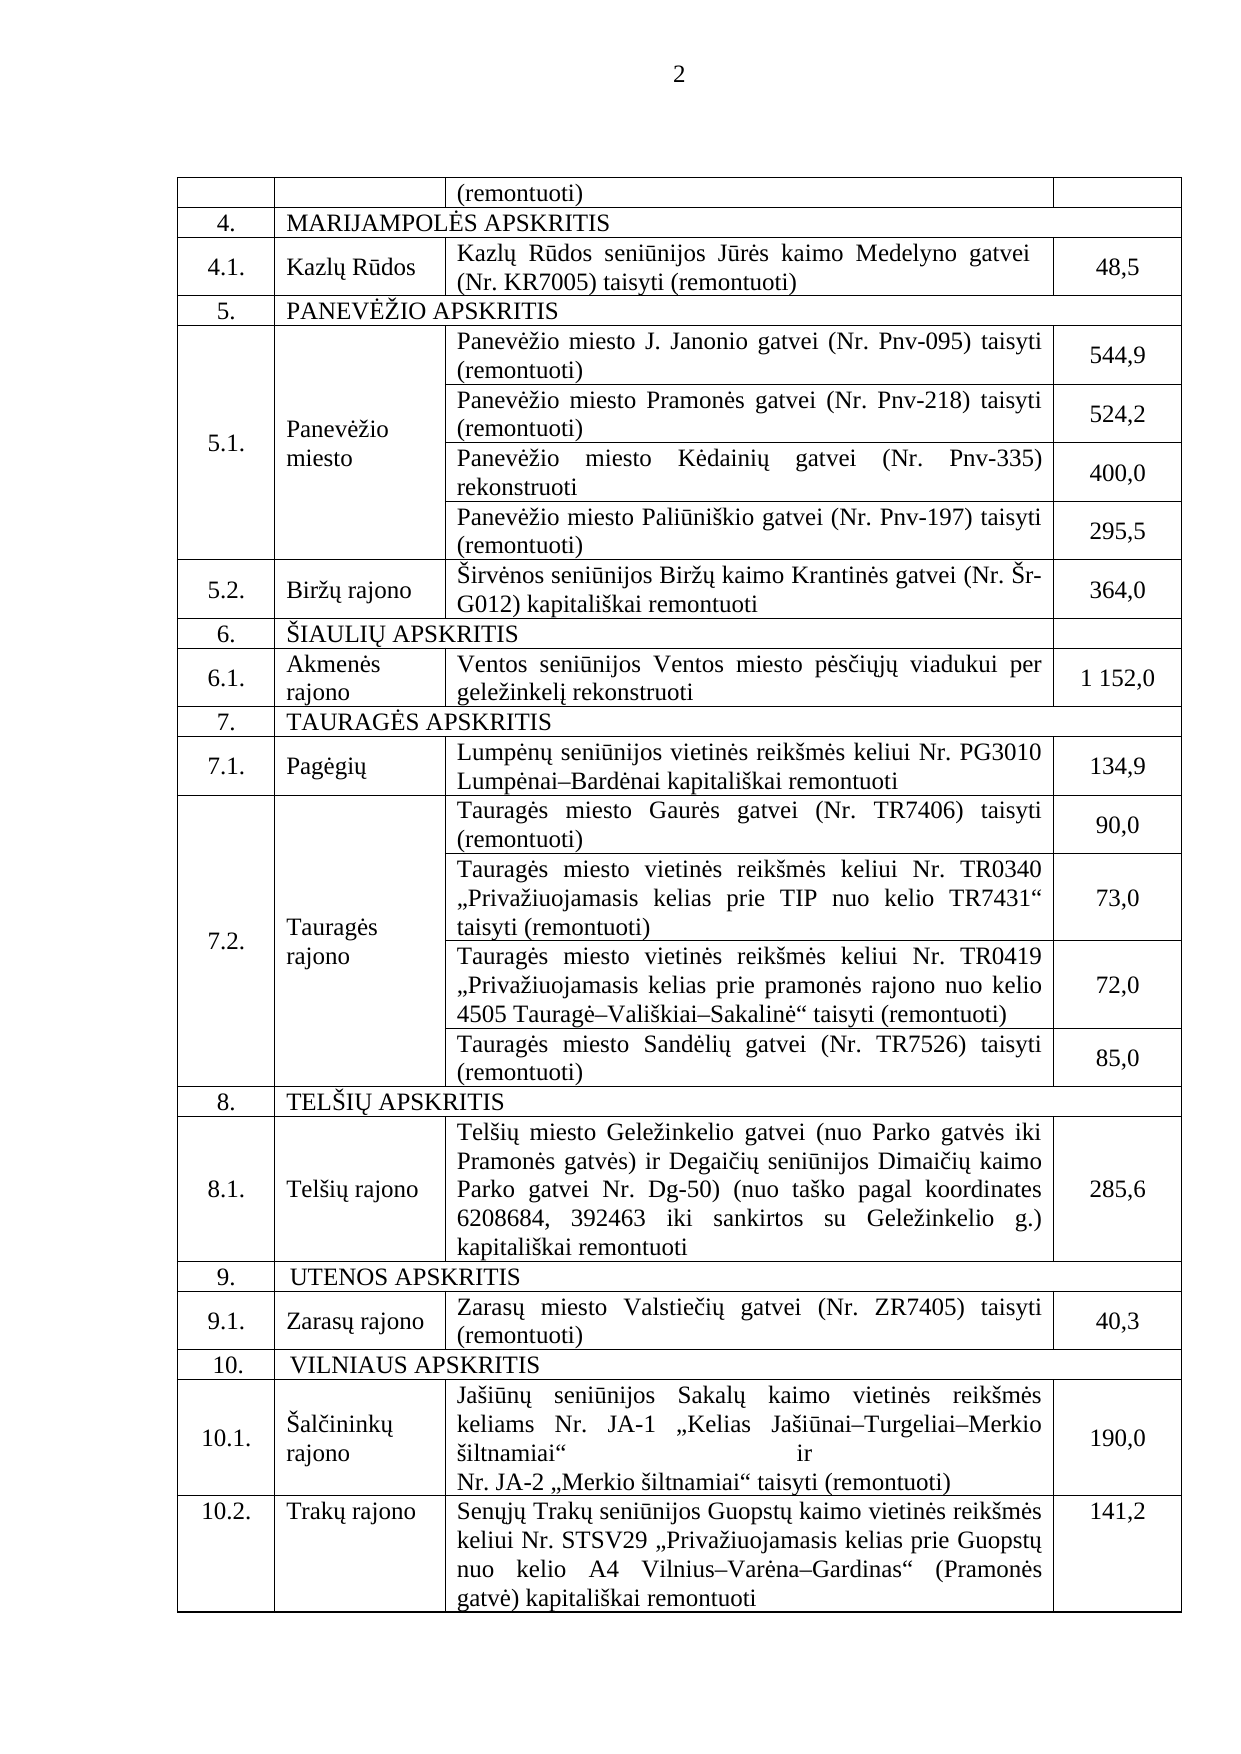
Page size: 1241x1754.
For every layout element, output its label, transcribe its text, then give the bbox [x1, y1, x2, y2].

table_cell Panevėžio miesto [275, 326, 445, 559]
table_cell Zarasų rajono [275, 1292, 445, 1349]
table_cell 6.1. [178, 649, 274, 706]
table_cell Zarasų miesto Valstiečių gatvei (Nr. ZR7405) taisyti (remontuoti) [446, 1292, 1053, 1349]
table_cell 141,2 [1054, 1496, 1181, 1611]
table_cell Tauragės miesto vietinės reikšmės keliui Nr. TR0419 „Privažiuojamasis kelias prie pramonės rajono nuo kelio 4505 Tauragė–Vališkiai–Sakalinė“ taisyti (remontuoti) [446, 941, 1053, 1028]
table_cell 72,0 [1054, 941, 1181, 1028]
table_cell UTENOS APSKRITIS [275, 1262, 1181, 1291]
table_cell 5.1. [178, 326, 274, 559]
table_cell 400,0 [1054, 443, 1181, 501]
table_cell Pagėgių [275, 737, 445, 794]
table_cell Akmenės rajono [275, 649, 445, 706]
table_cell 73,0 [1054, 854, 1181, 940]
table_cell Tauragės miesto vietinės reikšmės keliui Nr. TR0340 „Privažiuojamasis kelias prie TIP nuo kelio TR7431“ taisyti (remontuoti) [446, 854, 1053, 940]
table_cell (remontuoti) [446, 178, 1053, 207]
table_cell 134,9 [1054, 737, 1181, 794]
table_cell Panevėžio miesto Pramonės gatvei (Nr. Pnv-218) taisyti (remontuoti) [446, 385, 1053, 442]
table_cell 9.1. [178, 1292, 274, 1349]
table_cell 364,0 [1054, 560, 1181, 618]
table_cell Tauragės rajono [275, 796, 445, 1086]
table_cell 10. [178, 1350, 274, 1379]
table_cell 8.1. [178, 1117, 274, 1261]
table_cell PANEVĖŽIO APSKRITIS [275, 296, 1181, 325]
table_cell Jašiūnų seniūnijos Sakalų kaimo vietinės reikšmės keliams Nr. JA-1 „Kelias Jašiūnai–Turgeliai–Merkio šiltnamiai“ ir Nr. JA-2 „Merkio šiltnamiai“ taisyti (remontuoti) [446, 1380, 1053, 1495]
table_cell 7.1. [178, 737, 274, 794]
table_cell 5. [178, 296, 274, 325]
table_cell Ventos seniūnijos Ventos miesto pėsčiųjų viadukui per geležinkelį rekonstruoti [446, 649, 1053, 706]
table_cell VILNIAUS APSKRITIS [275, 1350, 1181, 1379]
table_cell MARIJAMPOLĖS APSKRITIS [275, 208, 1181, 237]
table_cell 48,5 [1054, 238, 1181, 295]
table_cell [1054, 619, 1181, 648]
table_cell [1054, 178, 1181, 207]
table_cell [178, 178, 274, 207]
table_cell Kazlų Rūdos seniūnijos Jūrės kaimo Medelyno gatvei (Nr. KR7005) taisyti (remontuoti) [446, 238, 1053, 295]
table_cell 4.1. [178, 238, 274, 295]
table_cell Panevėžio miesto J. Janonio gatvei (Nr. Pnv-095) taisyti (remontuoti) [446, 326, 1053, 384]
table_cell 8. [178, 1087, 274, 1116]
table_cell 1 152,0 [1054, 649, 1181, 706]
table_cell 10.2. [178, 1496, 274, 1611]
table_cell Tauragės miesto Sandėlių gatvei (Nr. TR7526) taisyti (remontuoti) [446, 1029, 1053, 1086]
table_cell Senųjų Trakų seniūnijos Guopstų kaimo vietinės reikšmės keliui Nr. STSV29 „Privažiuojamasis kelias prie Guopstų nuo kelio A4 Vilnius–Varėna–Gardinas“ (Pramonės gatvė) kapitališkai remontuoti [446, 1496, 1053, 1611]
table_cell 85,0 [1054, 1029, 1181, 1086]
table_cell 7.2. [178, 796, 274, 1086]
table_cell Trakų rajono [275, 1496, 445, 1611]
table_cell 10.1. [178, 1380, 274, 1495]
table_cell Panevėžio miesto Kėdainių gatvei (Nr. Pnv-335) rekonstruoti [446, 443, 1053, 501]
table_cell [275, 178, 445, 207]
table_cell Panevėžio miesto Paliūniškio gatvei (Nr. Pnv-197) taisyti (remontuoti) [446, 502, 1053, 559]
table_cell Kazlų Rūdos [275, 238, 445, 295]
table_cell Telšių rajono [275, 1117, 445, 1261]
table_cell 6. [178, 619, 274, 648]
table_cell ŠIAULIŲ APSKRITIS [275, 619, 1053, 648]
table_cell Telšių miesto Geležinkelio gatvei (nuo Parko gatvės iki Pramonės gatvės) ir Degaičių seniūnijos Dimaičių kaimo Parko gatvei Nr. Dg-50) (nuo taško pagal koordinates 6208684, 392463 iki sankirtos su Geležinkelio g.) kapitališkai remontuoti [446, 1117, 1053, 1261]
table_cell 544,9 [1054, 326, 1181, 384]
table_cell 190,0 [1054, 1380, 1181, 1495]
table_cell Lumpėnų seniūnijos vietinės reikšmės keliui Nr. PG3010 Lumpėnai–Bardėnai kapitališkai remontuoti [446, 737, 1053, 794]
table_cell Širvėnos seniūnijos Biržų kaimo Krantinės gatvei (Nr. Šr-G012) kapitališkai remontuoti [446, 560, 1053, 618]
table_cell 7. [178, 707, 274, 736]
table_cell 524,2 [1054, 385, 1181, 442]
table_cell 40,3 [1054, 1292, 1181, 1349]
table_cell 5.2. [178, 560, 274, 618]
table_cell Šalčininkų rajono [275, 1380, 445, 1495]
table_cell 90,0 [1054, 796, 1181, 853]
table_cell 9. [178, 1262, 274, 1291]
table_cell 285,6 [1054, 1117, 1181, 1261]
table_cell TELŠIŲ APSKRITIS [275, 1087, 1181, 1116]
table_cell Biržų rajono [275, 560, 445, 618]
table_cell 295,5 [1054, 502, 1181, 559]
table_cell 4. [178, 208, 274, 237]
table_cell Tauragės miesto Gaurės gatvei (Nr. TR7406) taisyti (remontuoti) [446, 796, 1053, 853]
table_cell TAURAGĖS APSKRITIS [275, 707, 1181, 736]
